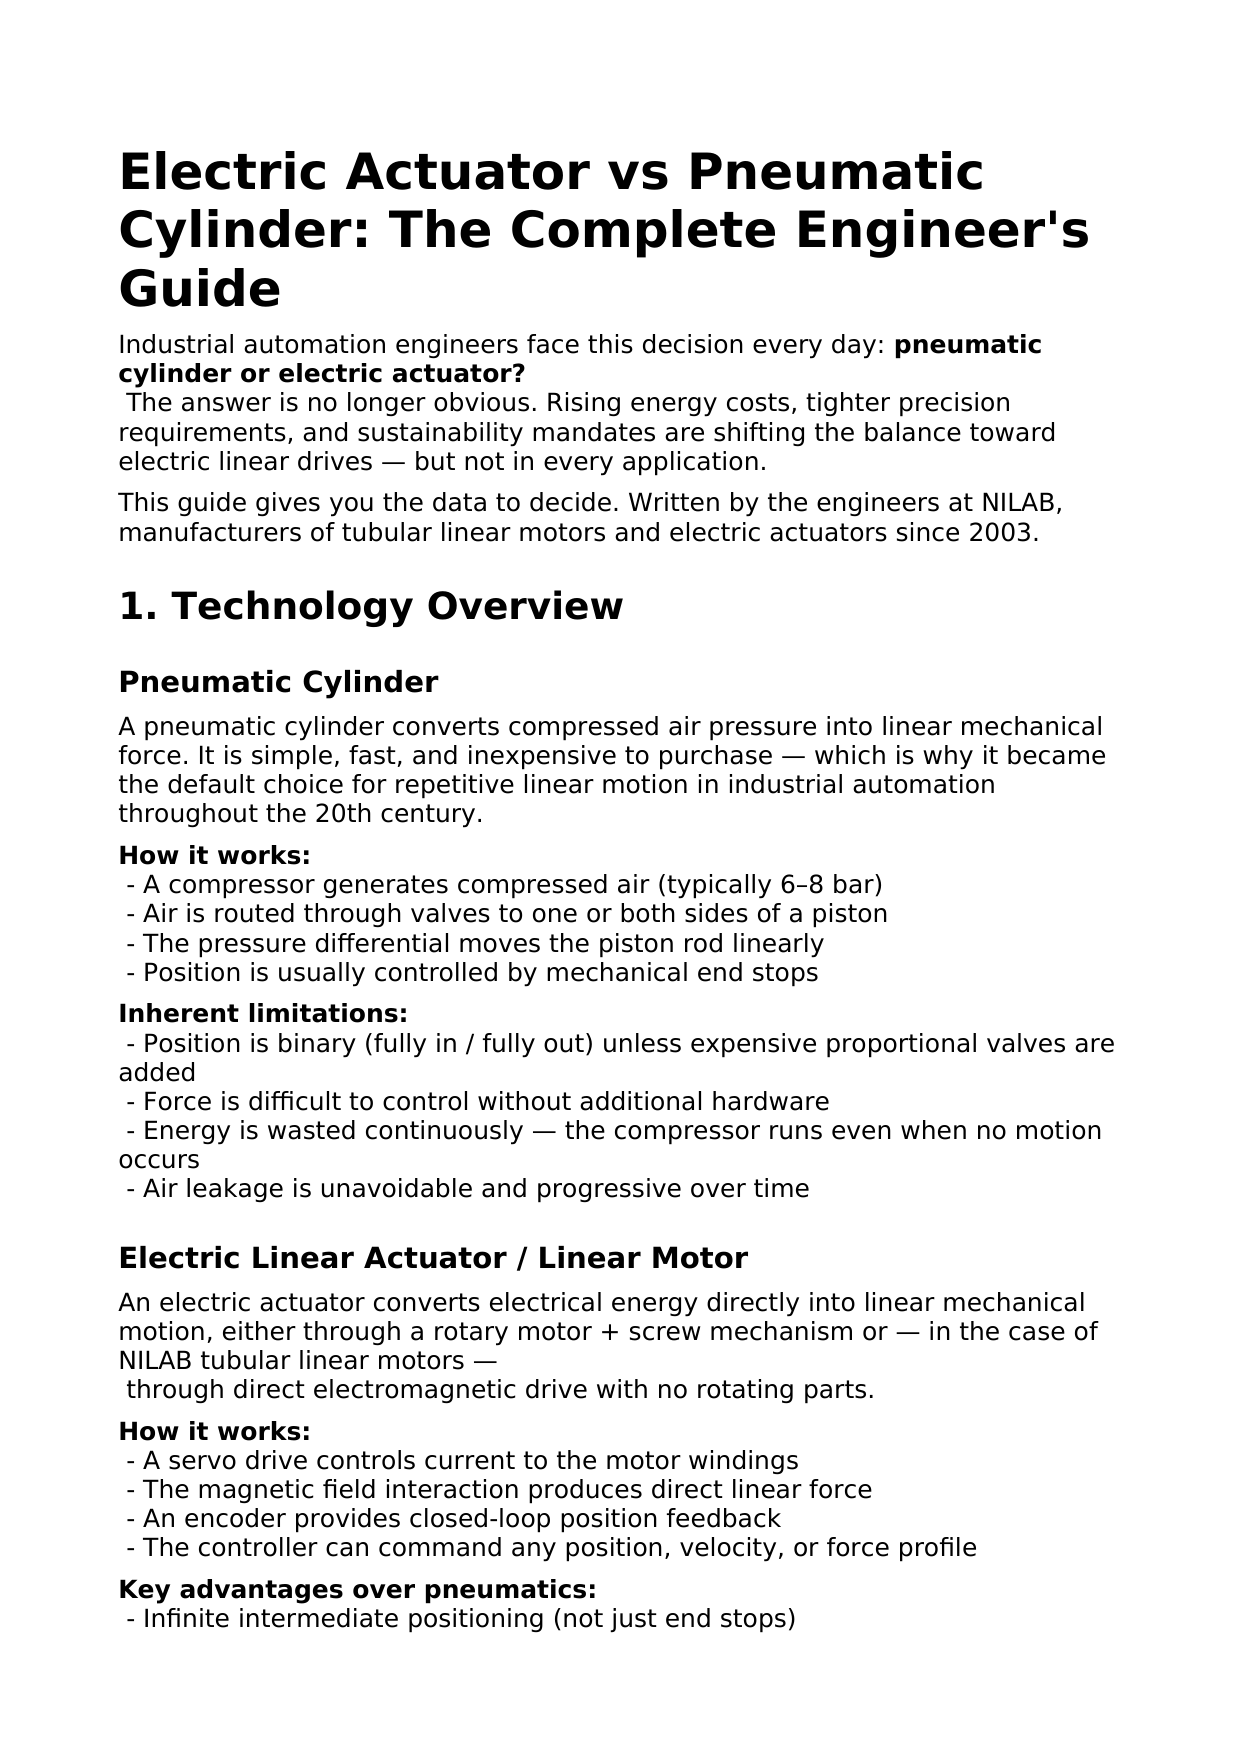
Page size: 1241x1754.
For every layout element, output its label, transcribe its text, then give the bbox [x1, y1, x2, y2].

text An electric actuator converts electrical energy directly into linear mechanical motion, either through a rotary motor + screw mechanism or — in the case of NILAB tubular linear motors — through direct electromagnetic drive with no rotating parts. [118, 1288, 1122, 1404]
subtitle Electric Linear Actuator / Linear Motor [118, 1241, 1122, 1275]
text How it works: - A servo drive controls current to the motor windings - The magnetic field interaction produces direct linear force - An encoder provides closed-loop position feedback - The controller can command any position, velocity, or force profile [118, 1417, 1122, 1563]
text How it works: - A compressor generates compressed air (typically 6–8 bar) - Air is routed through valves to one or both sides of a piston - The pressure differential moves the piston rod linearly - Position is usually controlled by mechanical end stops [118, 841, 1122, 987]
text Key advantages over pneumatics: - Infinite intermediate positioning (not just end stops) [118, 1575, 1122, 1633]
text A pneumatic cylinder converts compressed air pressure into linear mechanical force. It is simple, fast, and inexpensive to purchase — which is why it became the default choice for repetitive linear motion in industrial automation throughout the 20th century. [118, 712, 1122, 829]
text Inherent limitations: - Position is binary (fully in / fully out) unless expensive proportional valves are added - Force is difficult to control without additional hardware - Energy is wasted continuously — the compressor runs even when no motion occurs - Air leakage is unavoidable and progressive over time [118, 999, 1122, 1204]
subtitle Electric Actuator vs Pneumatic Cylinder: The Complete Engineer's Guide [118, 143, 1122, 318]
text Industrial automation engineers face this decision every day: pneumatic cylinder or electric actuator? The answer is no longer obvious. Rising energy costs, tighter precision requirements, and sustainability mandates are shifting the balance toward electric linear drives — but not in every application. [118, 330, 1122, 476]
subtitle 1. Technology Overview [118, 584, 1122, 628]
subtitle Pneumatic Cylinder [118, 666, 1122, 699]
text This guide gives you the data to decide. Written by the engineers at NILAB, manufacturers of tubular linear motors and electric actuators since 2003. [118, 489, 1122, 547]
